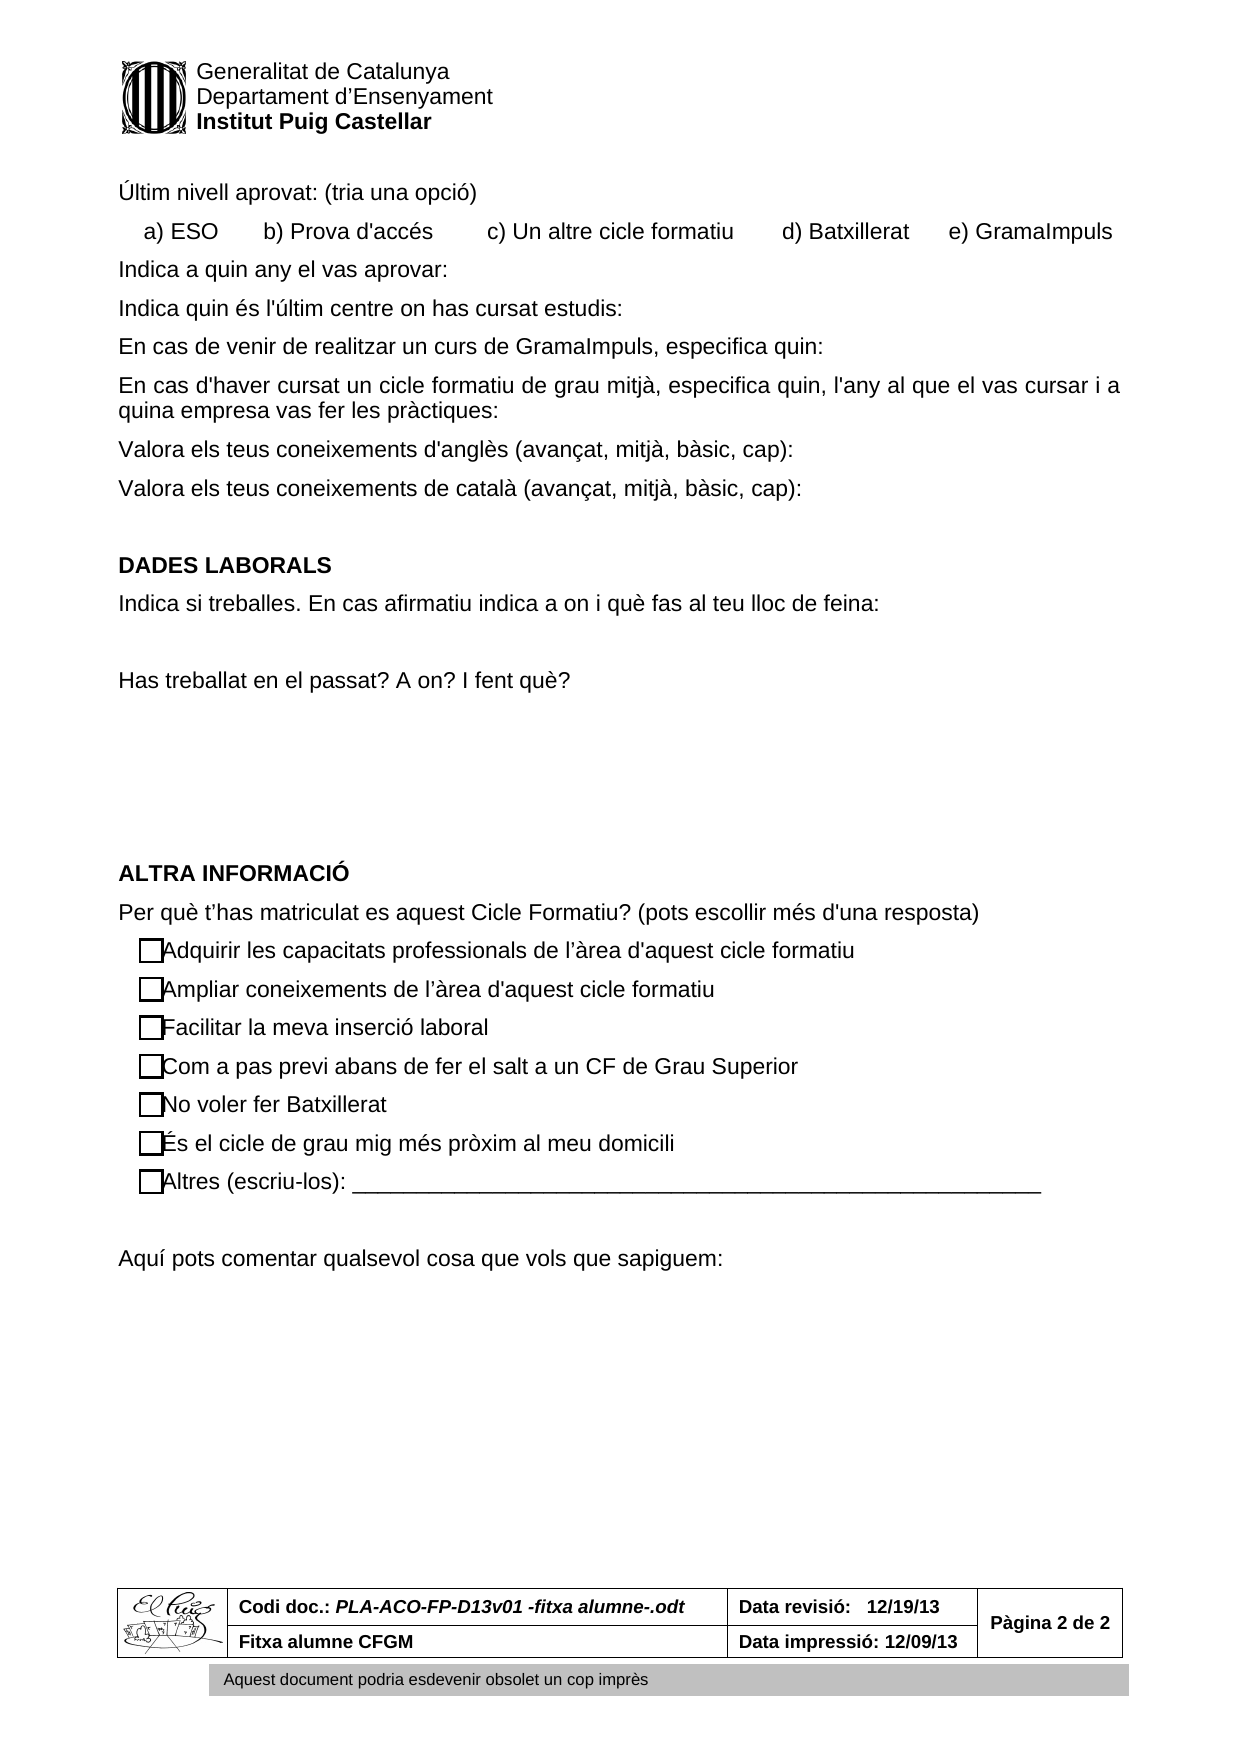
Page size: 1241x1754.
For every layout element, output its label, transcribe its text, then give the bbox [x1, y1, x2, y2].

picture [118, 1589, 227, 1657]
text Com a pas previ abans de fer el salt a un CF de Grau Superior [118, 1053, 1122, 1079]
text Facilitar la meva inserció laboral [164, 1015, 1122, 1040]
text És el cicle de grau mig més pròxim al meu domicili [118, 1130, 1122, 1156]
text Has treballat en el passat? A on? I fent què? [118, 668, 1122, 693]
text Valora els teus coneixements de català (avançat, mitjà, bàsic, cap): [118, 475, 1122, 501]
text En cas d'haver cursat un cicle formatiu de grau mitjà, especifica quin, l'any al que el vas cursar i a quina empresa vas fer les pràctiques: [118, 372, 1122, 424]
text Valora els teus coneixements d'anglès (avançat, mitjà, bàsic, cap): [118, 437, 1122, 462]
text Adquirir les capacitats professionals de l’àrea d'aquest cicle formatiu [164, 938, 1122, 963]
picture [114, 1586, 227, 1657]
text Ampliar coneixements de l’àrea d'aquest cicle formatiu [161, 976, 1122, 1002]
text Aquí pots comentar qualsevol cosa que vols que sapiguem: [118, 1246, 1122, 1272]
text Indica si treballes. En cas afirmatiu indica a on i què fas al teu lloc de feina: [118, 591, 1122, 616]
text Indica a quin any el vas aprovar: [118, 257, 1122, 282]
picture [122, 61, 186, 134]
text DADES LABORALS [118, 552, 1122, 578]
text a) ESO b) Prova d'accés c) Un altre cicle formatiu d) Batxillerat e) GramaImpuls [118, 218, 1122, 244]
text ALTRA INFORMACIÓ [118, 861, 1122, 886]
text Indica quin és l'últim centre on has cursat estudis: [118, 295, 1122, 321]
text Per què t’has matriculat es aquest Cicle Formatiu? (pots escollir més d'una resposta) [118, 899, 1122, 925]
text No voler fer Batxillerat [164, 1092, 1122, 1117]
text Últim nivell aprovat: (tria una opció) [118, 180, 1122, 205]
text Altres (escriu-los): ______________________________________________________ [164, 1169, 1122, 1194]
text En cas de venir de realitzar un curs de GramaImpuls, especifica quin: [118, 334, 1122, 359]
